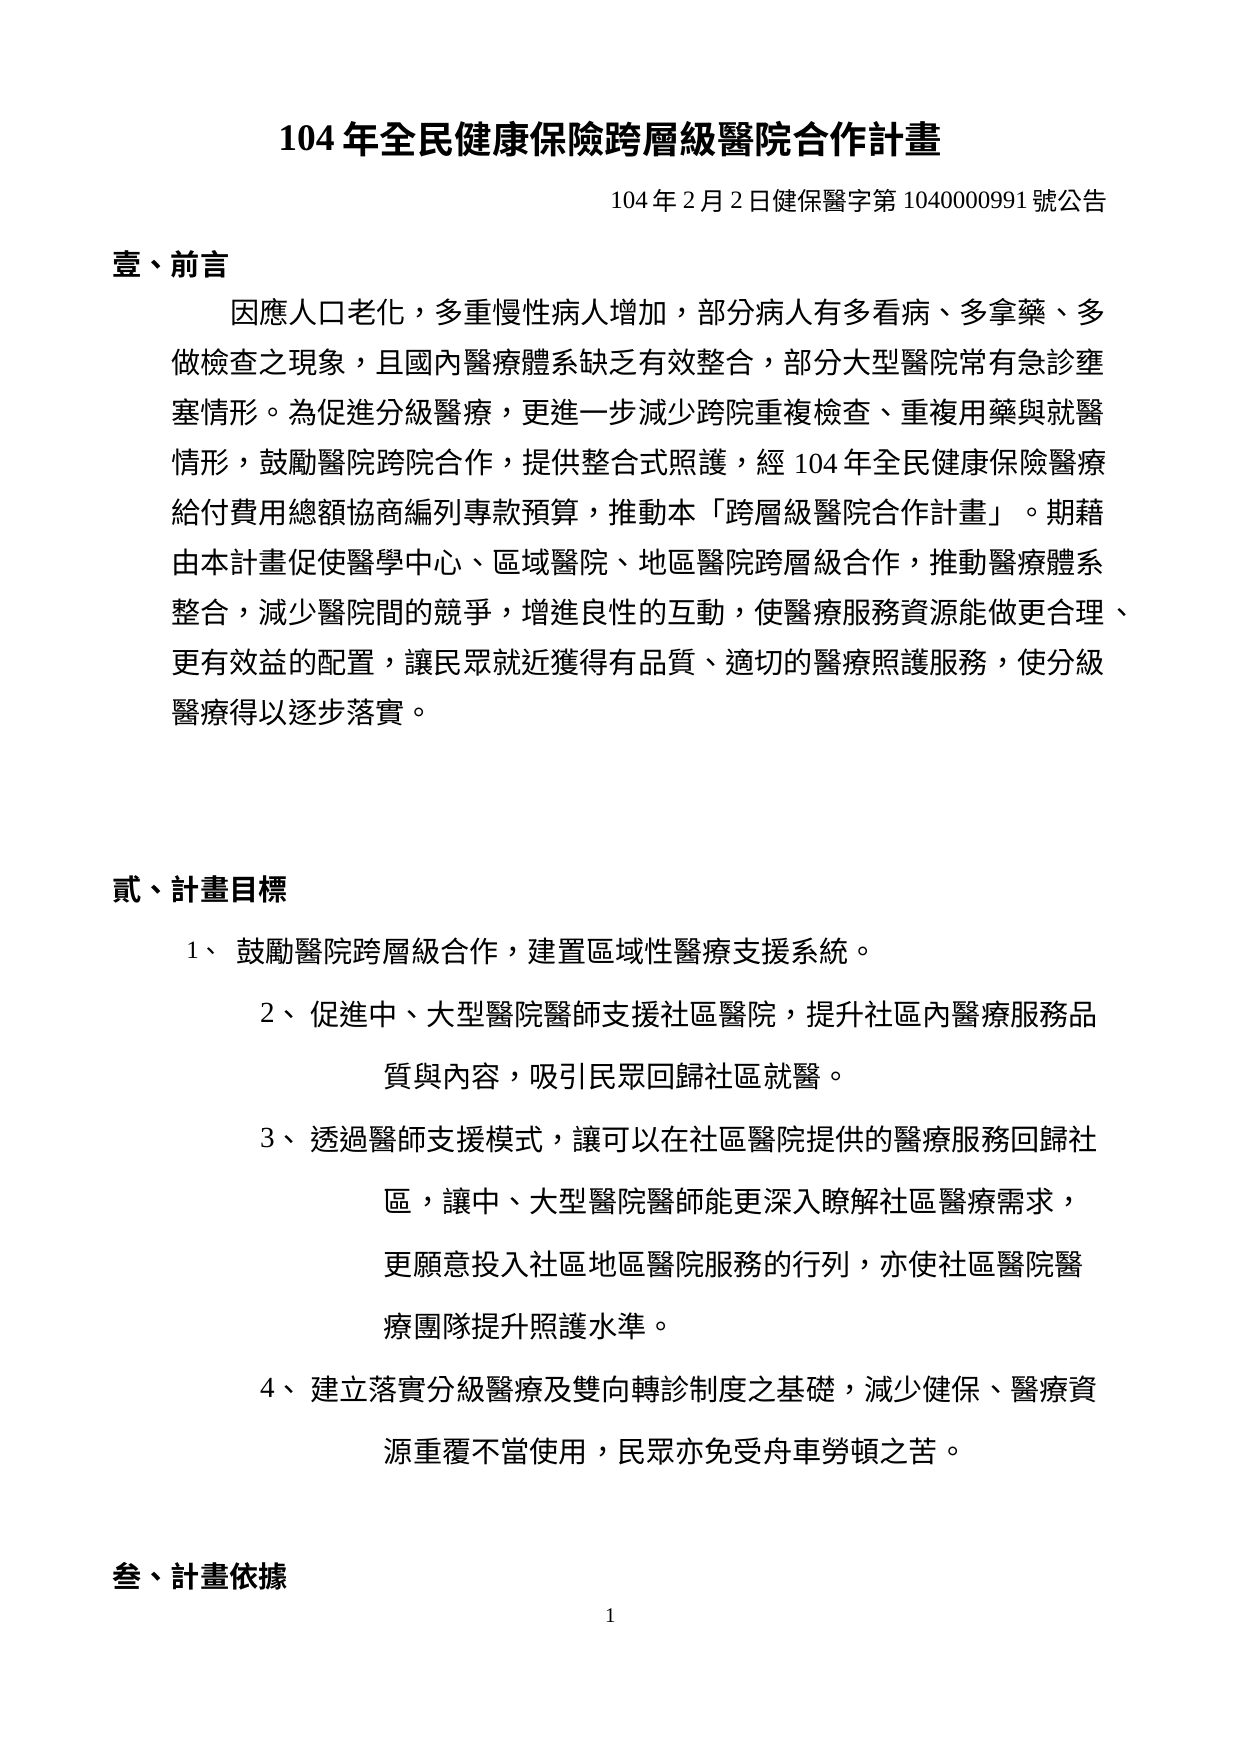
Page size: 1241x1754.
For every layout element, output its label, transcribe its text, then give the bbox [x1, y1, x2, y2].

list 促進中、大型醫院醫師支援社區醫院，提升社區內醫療服務品質與內容，吸引民眾回歸社區就醫。 [260, 971, 1107, 1096]
text 因應人口老化，多重慢性病人增加，部分病人有多看病、多拿藥、多做檢查之現象，且國內醫療體系缺乏有效整合，部分大型醫院常有急診壅塞情形。為促進分級醫療，更進一步減少跨院重複檢查、重複用藥與就醫情形，鼓勵醫院跨院合作，提供整合式照護，經104年全民健康保險醫療給付費用總額協商編列專款預算，推動本「跨層級醫院合作計畫」。期藉由本計畫促使醫學中心、區域醫院、地區醫院跨層級合作，推動醫療體系整合，減少醫院間的競爭，增進良性的互動，使醫療服務資源能做更合理、更有效益的配置，讓民眾就近獲得有品質、適切的醫療照護服務，使分級醫療得以逐步落實。 [171, 283, 1107, 733]
text 貳、計畫目標 [112, 846, 1107, 908]
text 壹、前言 [112, 221, 1107, 283]
list 透過醫師支援模式，讓可以在社區醫院提供的醫療服務回歸社區，讓中、大型醫院醫師能更深入瞭解社區醫療需求，更願意投入社區地區醫院服務的行列，亦使社區醫院醫療團隊提升照護水準。 [260, 1096, 1107, 1346]
text 104年2月2日健保醫字第1040000991號公告 [112, 158, 1107, 221]
list 建立落實分級醫療及雙向轉診制度之基礎，減少健保、醫療資源重覆不當使用，民眾亦免受舟車勞頓之苦。 [260, 1346, 1107, 1471]
list 鼓勵醫院跨層級合作，建置區域性醫療支援系統。 [186, 908, 1107, 971]
text 104年全民健康保險跨層級醫院合作計畫 [112, 96, 1107, 158]
text 叁、計畫依據 [112, 1533, 1107, 1596]
